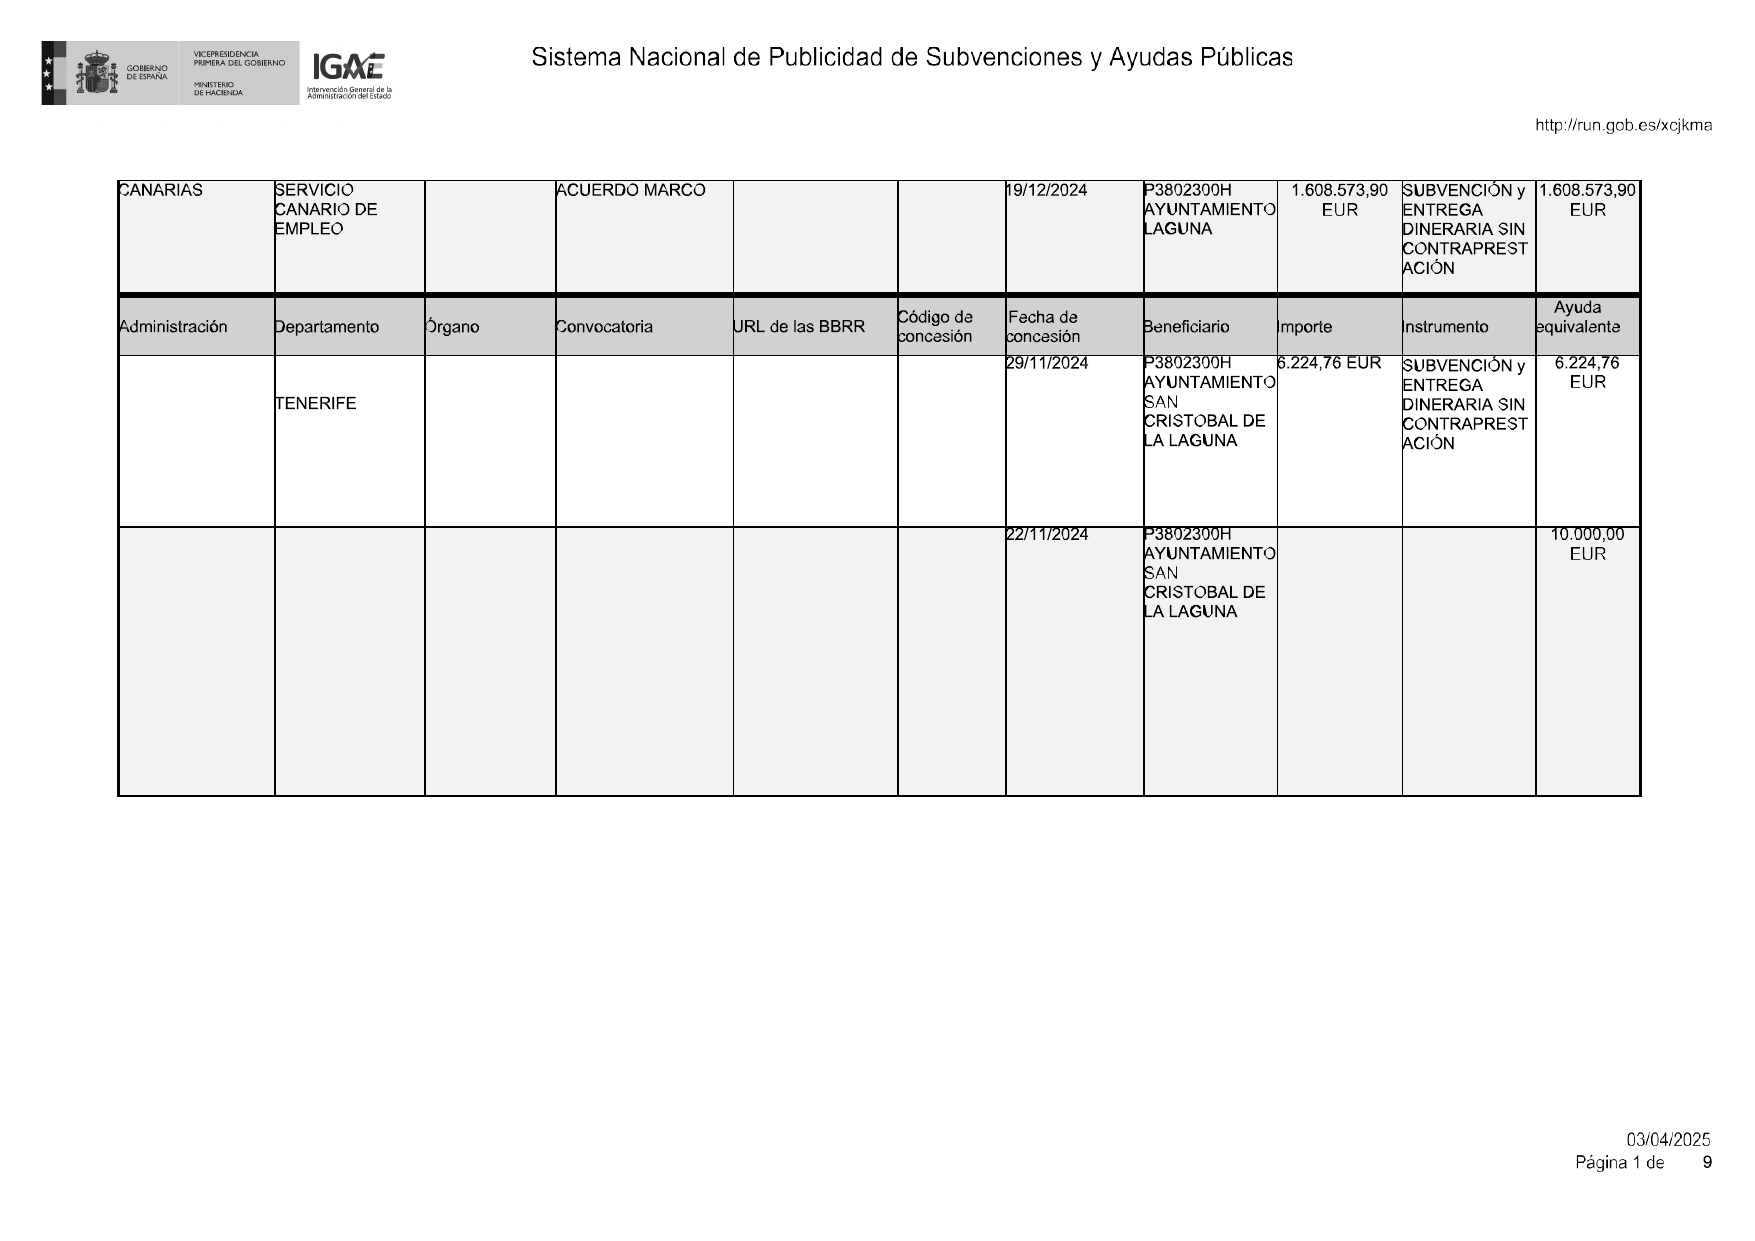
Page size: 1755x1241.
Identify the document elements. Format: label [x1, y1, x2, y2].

table_cell [1537, 356, 1639, 526]
table_cell [1188, 358, 1198, 367]
table_cell [276, 528, 424, 795]
table_cell [1361, 356, 1366, 367]
table_cell [1007, 181, 1143, 292]
table_cell [1403, 356, 1535, 526]
table_header [426, 298, 555, 355]
table_cell [1145, 572, 1152, 578]
table_cell [1022, 356, 1027, 364]
table_cell [1145, 528, 1277, 795]
table_cell [1145, 356, 1277, 526]
table_header [1145, 298, 1277, 355]
table_cell [1403, 181, 1535, 292]
table_header [427, 322, 434, 331]
table_cell [734, 356, 897, 526]
table_cell [557, 528, 733, 795]
table_cell [120, 356, 274, 526]
table_cell [1490, 361, 1498, 370]
table_cell [1007, 356, 1143, 526]
table_cell [276, 356, 424, 526]
table_cell [1296, 358, 1306, 367]
table_cell [1278, 528, 1402, 795]
table_header [1278, 298, 1402, 355]
table_cell [734, 528, 897, 795]
table_cell [1403, 528, 1535, 795]
table_cell [899, 528, 1005, 795]
table_cell [426, 356, 555, 526]
table_cell [1007, 528, 1143, 795]
table_cell [557, 356, 733, 526]
table_cell [1537, 528, 1639, 795]
table_cell [899, 181, 1005, 292]
table_cell [557, 181, 733, 292]
table_header [1007, 298, 1143, 355]
table_header [734, 298, 897, 355]
table_cell [120, 181, 274, 292]
table_cell [1574, 358, 1584, 367]
table_cell [1145, 401, 1152, 407]
table_cell [1406, 400, 1411, 408]
table_cell [1406, 225, 1411, 233]
table_cell [276, 181, 424, 292]
table_cell [1278, 356, 1402, 526]
table_cell [1537, 181, 1639, 292]
table_header [1537, 298, 1639, 355]
table_cell [734, 181, 897, 292]
table_header [557, 298, 733, 355]
table_cell [1278, 181, 1402, 292]
table_cell [426, 181, 555, 292]
table_header [276, 298, 424, 355]
table_cell [899, 356, 1005, 526]
table_header [1403, 298, 1535, 355]
table_cell [1187, 529, 1198, 538]
table_header [120, 298, 274, 355]
table_cell [426, 528, 555, 795]
table_cell [1145, 181, 1277, 292]
table_cell [1019, 528, 1027, 538]
table_cell [1490, 186, 1498, 194]
table_cell [120, 528, 274, 795]
table_header [899, 298, 1005, 355]
table_header [277, 322, 282, 330]
